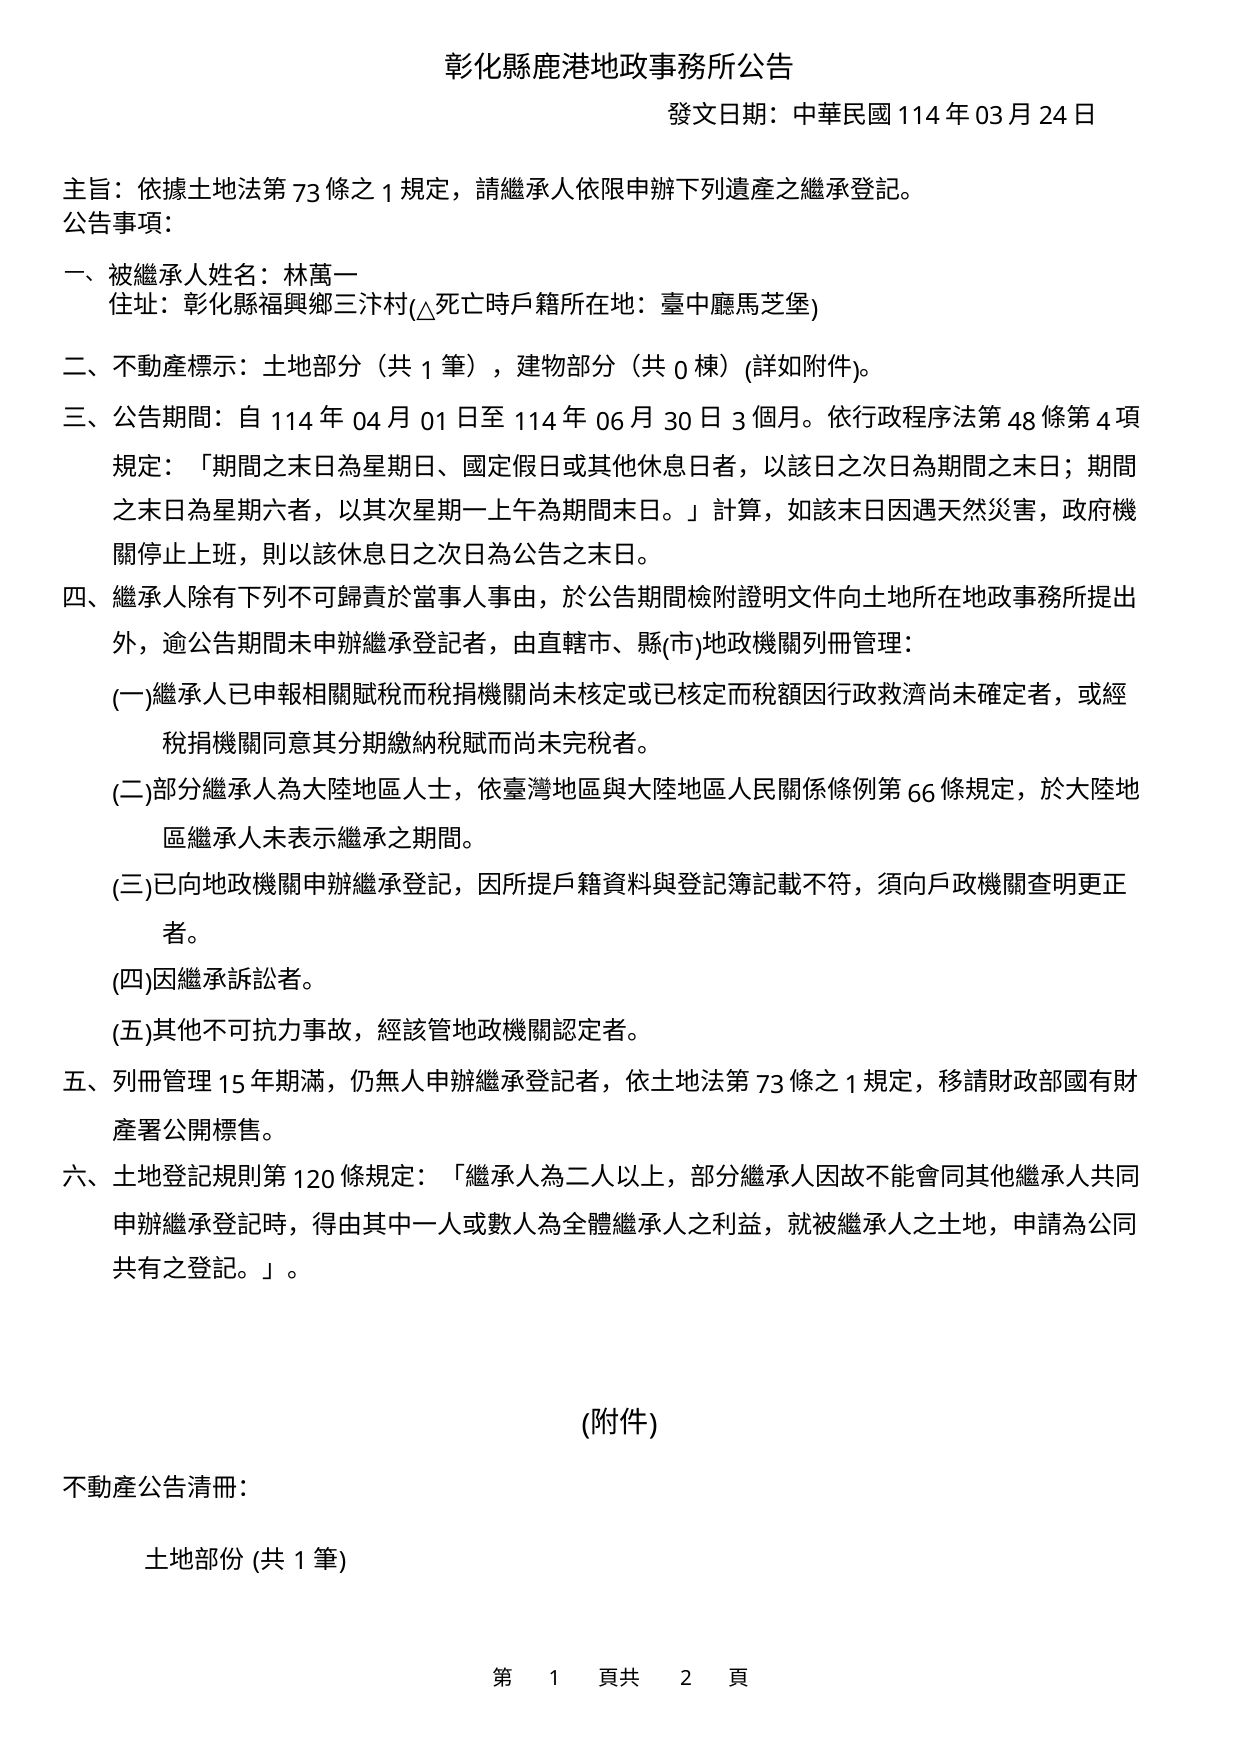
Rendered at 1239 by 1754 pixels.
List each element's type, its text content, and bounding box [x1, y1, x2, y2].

table_cell 主旨：依據土地法第73條之1規定，請繼承人依限申辦下列遺產之繼承登記。 公告事項： [62, 176, 1177, 261]
table_cell 土地部份 (共 1 筆) [62, 1526, 1177, 1597]
table_cell [109, 95, 482, 135]
table_cell [1177, 261, 1239, 312]
table_cell [1177, 353, 1239, 1352]
table_cell [585, 135, 653, 176]
table_cell [109, 1352, 482, 1392]
table_header [62, 0, 109, 41]
table_cell [1177, 1352, 1239, 1392]
table_header [109, 0, 482, 41]
table_cell [1177, 1454, 1239, 1526]
table_header [667, 0, 718, 41]
table_cell [523, 1352, 585, 1392]
table_cell [0, 1658, 62, 1698]
table_cell [718, 1598, 759, 1657]
table_cell [0, 261, 62, 312]
table_cell [653, 135, 667, 176]
table_cell [759, 1598, 1177, 1657]
table_cell 1 [523, 1658, 585, 1698]
table_cell 被繼承人姓名：林萬一 住址：彰化縣福興鄉三汴村(△死亡時戶籍所在地：臺中廳馬芝堡) [109, 261, 1177, 353]
table_cell 一、 [62, 261, 109, 312]
table_cell [62, 1352, 109, 1392]
table_cell [62, 95, 109, 135]
table_cell [1177, 135, 1239, 176]
table_cell 二、不動產標示：土地部分（共 1 筆），建物部分（共 0 棟）(詳如附件)。 三、公告期間：自 114 年 04 月 01 日至 114 年 06 月 30 日 3 個月。依行政程序法第48條第4項 規定：「期間之末日為星期日、國定假日或其他休息日者，以該日之次日為期間之末日；期間 之末日為星期六者，以其次星期一上午為期間末日。」計算，如該末日因遇天然災害，政府機 關停止上班，則以該休息日之次日為公告之末日。 四、繼承人除有下列不可歸責於當事人事由，於公告期間檢附證明文件向土地所在地政事務所提出 外，逾公告期間未申辦繼承登記者，由直轄市、縣(市)地政機關列冊管理： (一)繼承人已申報相關賦稅而稅捐機關尚未核定或已核定而稅額因行政救濟尚未確定者，或經 稅捐機關同意其分期繳納稅賦而尚未完稅者。 (二)部分繼承人為大陸地區人士，依臺灣地區與大陸地區人民關係條例第66條規定，於大陸地 區繼承人未表示繼承之期間。 (三)已向地政機關申辦繼承登記，因所提戶籍資料與登記簿記載不符，須向戶政機關查明更正 者。 (四)因繼承訴訟者。 (五)其他不可抗力事故，經該管地政機關認定者。 五、列冊管理15年期滿，仍無人申辦繼承登記者，依土地法第73條之1規定，移請財政部國有財 產署公開標售。 六、土地登記規則第120條規定：「繼承人為二人以上，部分繼承人因故不能會同其他繼承人共同 申辦繼承登記時，得由其中一人或數人為全體繼承人之利益，就被繼承人之土地，申請為公同 共有之登記。」。 [62, 353, 1177, 1352]
table_cell [62, 1658, 109, 1698]
table_cell [667, 135, 718, 176]
table_cell [109, 1598, 482, 1657]
table_cell [1177, 312, 1239, 353]
table_cell [109, 1658, 482, 1698]
table_cell 頁 [718, 1658, 759, 1698]
table_cell [585, 1352, 653, 1392]
table_cell [0, 1526, 62, 1597]
table_cell [0, 1392, 62, 1453]
table_cell [653, 1352, 667, 1392]
table_cell [1177, 216, 1239, 261]
table_cell [585, 1598, 653, 1657]
table_cell [718, 1352, 759, 1392]
table_cell [1177, 41, 1239, 94]
table_cell 第 [483, 1658, 523, 1698]
table_cell [0, 1454, 62, 1526]
table_cell [523, 95, 585, 135]
table_header [653, 0, 667, 41]
table_cell [759, 135, 1177, 176]
table_header [718, 0, 759, 41]
table_header [585, 0, 653, 41]
table_cell [0, 135, 62, 176]
table_cell [0, 41, 62, 94]
table_cell [0, 176, 62, 216]
table_header [0, 0, 62, 41]
table_cell [62, 1598, 109, 1657]
table_cell 不動產公告清冊： [62, 1454, 1177, 1526]
table_cell [0, 353, 62, 1352]
table_cell [483, 95, 523, 135]
table_cell [1177, 1526, 1239, 1597]
table_header [483, 0, 523, 41]
table_header [1177, 0, 1239, 41]
table_cell (附件) [62, 1392, 1177, 1453]
table_cell [653, 95, 667, 135]
table_cell [585, 95, 653, 135]
table_cell [718, 135, 759, 176]
table_cell [759, 1352, 1177, 1392]
table_cell [62, 312, 109, 353]
table_header [759, 0, 1177, 41]
table_cell [483, 1352, 523, 1392]
table_header [523, 0, 585, 41]
table_cell 2 [653, 1658, 718, 1698]
table_cell [523, 1598, 585, 1657]
table_cell [667, 1352, 718, 1392]
table_cell [0, 95, 62, 135]
table_cell [1177, 176, 1239, 216]
table_cell 發文日期：中華民國114年03月24日 [667, 95, 1177, 135]
table_cell [62, 135, 109, 176]
table_cell [1177, 1392, 1239, 1453]
table_cell [0, 312, 62, 353]
table_cell [1177, 95, 1239, 135]
table_cell [1177, 1658, 1239, 1698]
table_cell [0, 216, 62, 261]
table_cell 頁共 [585, 1658, 653, 1698]
table_cell [483, 1598, 523, 1657]
table_cell [759, 1658, 1177, 1698]
table_cell 彰化縣鹿港地政事務所公告 [62, 41, 1177, 94]
table_cell [667, 1598, 718, 1657]
table_cell [523, 135, 585, 176]
table_cell [0, 1352, 62, 1392]
table_cell [109, 135, 482, 176]
table_cell [0, 1598, 62, 1657]
table_cell [653, 1598, 667, 1657]
table_cell [483, 135, 523, 176]
table_cell [1177, 1598, 1239, 1657]
